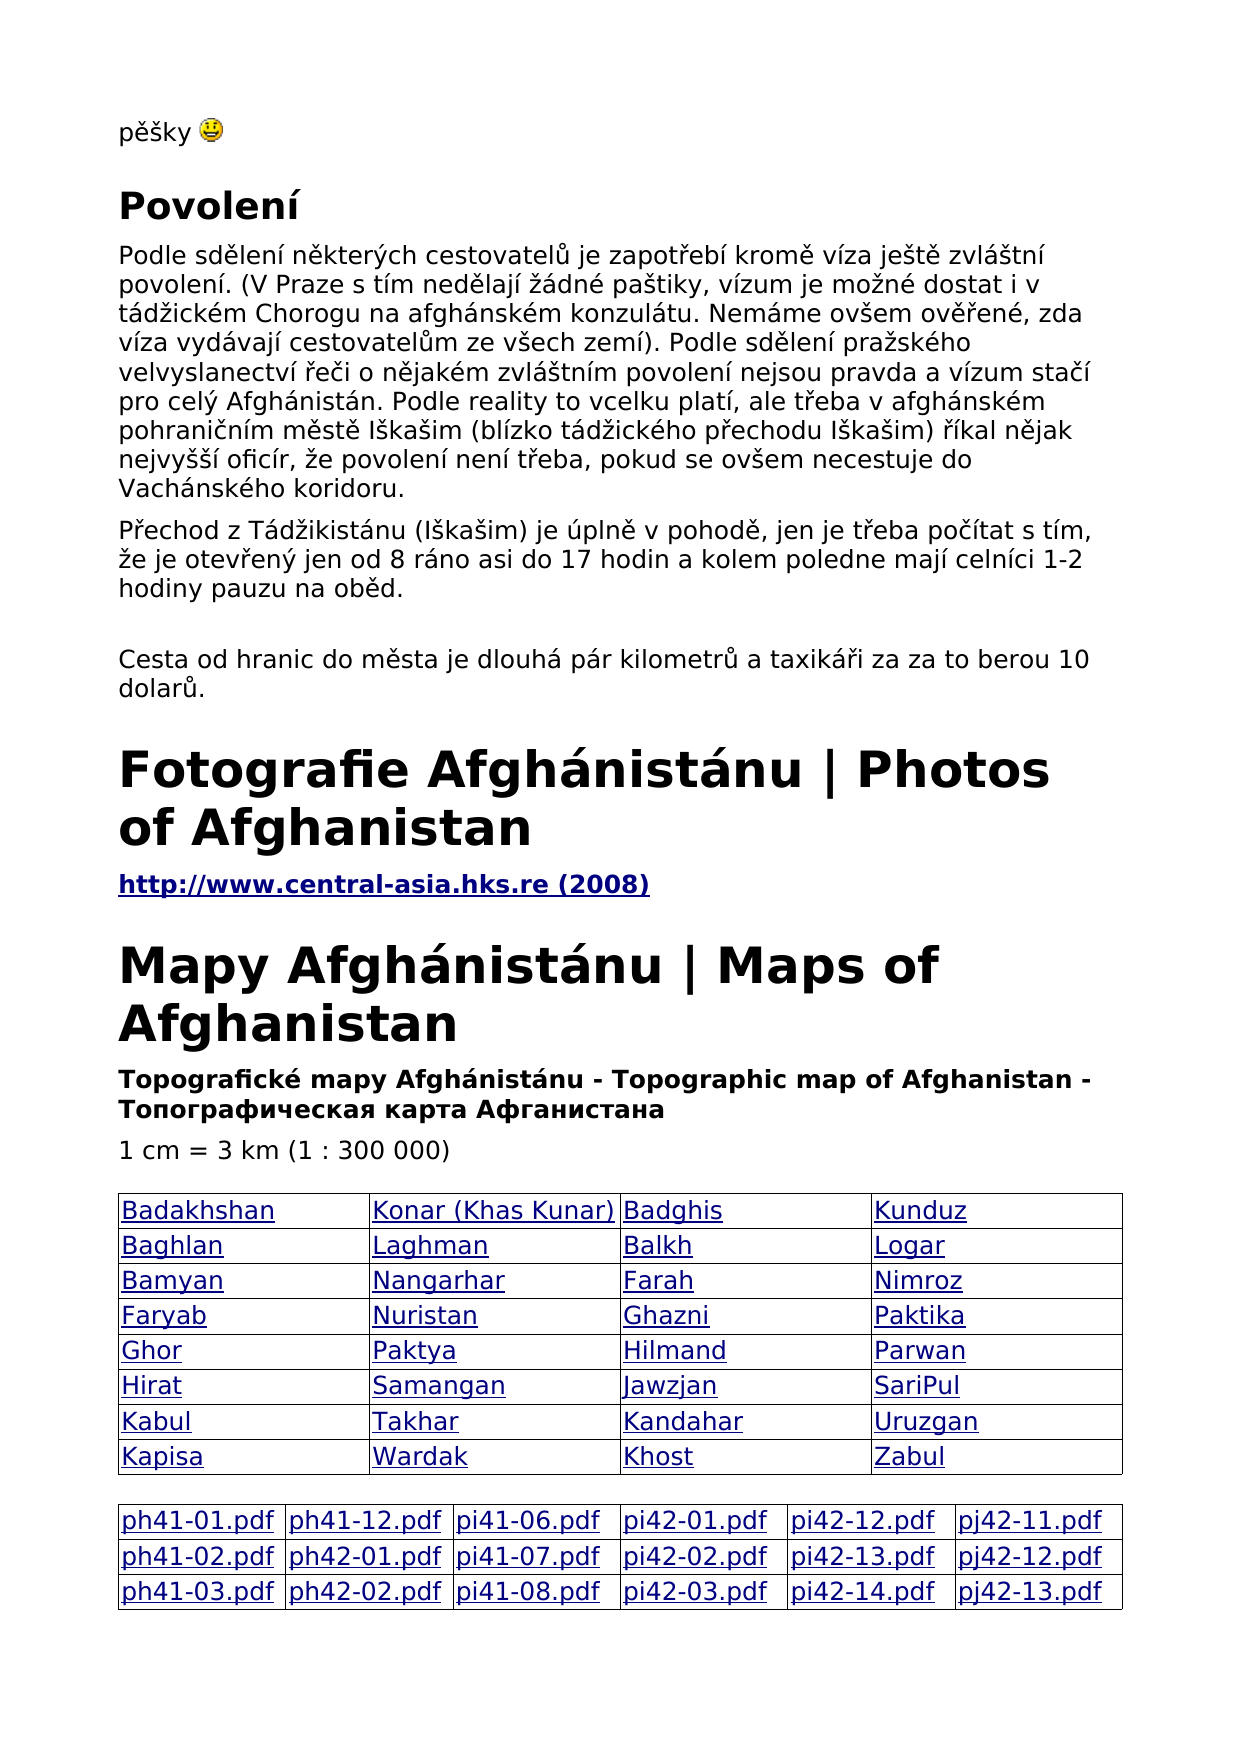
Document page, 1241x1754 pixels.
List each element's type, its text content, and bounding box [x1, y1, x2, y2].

text Cesta od hranic do města je dlouhá pár kilometrů a taxikáři za za to berou 10 dolarů. [118, 645, 1122, 704]
table_cell Khost [621, 1440, 871, 1474]
table_header pi42-12.pdf [788, 1505, 955, 1539]
table_cell Paktika [872, 1299, 1122, 1333]
table_cell Hirat [119, 1370, 369, 1404]
table_header pi41-06.pdf [454, 1505, 620, 1539]
table_header pi42-01.pdf [621, 1505, 787, 1539]
table_cell Nangarhar [370, 1264, 620, 1298]
table_cell Takhar [370, 1405, 620, 1439]
table_cell Hilmand [621, 1335, 871, 1368]
table_cell pi42-03.pdf [621, 1575, 787, 1609]
table_cell Ghazni [621, 1299, 871, 1333]
subtitle Povolení [118, 185, 1122, 229]
table_cell Wardak [370, 1440, 620, 1474]
table_cell Baghlan [119, 1229, 369, 1263]
table_cell ph41-03.pdf [119, 1575, 285, 1609]
table_cell Balkh [621, 1229, 871, 1263]
table_cell pi42-14.pdf [788, 1575, 955, 1609]
table_cell Laghman [370, 1229, 620, 1263]
text Přechod z Tádžikistánu (Iškašim) je úplně v pohodě, jen je třeba počítat s tím, že je otevřený jen od 8 ráno asi do 17 hodin a kolem poledne mají celníci 1-2 hodiny pauzu na oběd. [118, 516, 1122, 633]
table_header Konar (Khas Kunar) [370, 1194, 620, 1228]
table_header Badakhshan [119, 1194, 369, 1228]
picture [199, 118, 223, 142]
table_cell pi41-07.pdf [454, 1540, 620, 1574]
table_cell pi42-13.pdf [788, 1540, 955, 1574]
table_cell pi41-08.pdf [454, 1575, 620, 1609]
table_cell Kandahar [621, 1405, 871, 1439]
table_cell Paktya [370, 1335, 620, 1368]
table_cell SariPul [872, 1370, 1122, 1404]
subtitle Fotografie Afghánistánu | Photos of Afghanistan [118, 741, 1122, 858]
table_cell Jawzjan [621, 1370, 871, 1404]
table_cell Ghor [119, 1335, 369, 1368]
table_cell ph42-01.pdf [286, 1540, 453, 1574]
table_cell Zabul [872, 1440, 1122, 1474]
text Podle sdělení některých cestovatelů je zapotřebí kromě víza ještě zvláštní povolení. (V Praze s tím nedělají žádné paštiky, vízum je možné dostat i v tádžickém Chorogu na afghánském konzulátu. Nemáme ovšem ověřené, zda víza vydávají cestovatelům ze všech zemí). Podle sdělení pražského velvyslanectví řeči o nějakém zvláštním povolení nejsou pravda a vízum stačí pro celý Afghánistán. Podle reality to vcelku platí, ale třeba v afghánském pohraničním městě Iškašim (blízko tádžického přechodu Iškašim) říkal nějak nejvyšší oficír, že povolení není třeba, pokud se ovšem necestuje do Vachánského koridoru. [118, 241, 1122, 504]
table_cell pj42-12.pdf [956, 1540, 1122, 1574]
text 1 cm = 3 km (1 : 300 000) [118, 1137, 1122, 1166]
table_cell Nimroz [872, 1264, 1122, 1298]
table_cell Farah [621, 1264, 871, 1298]
text pěšky [118, 118, 1122, 147]
table_cell Bamyan [119, 1264, 369, 1298]
table_cell ph42-02.pdf [286, 1575, 453, 1609]
table_cell pj42-13.pdf [956, 1575, 1122, 1609]
table_header pj42-11.pdf [956, 1505, 1122, 1539]
table_cell Kapisa [119, 1440, 369, 1474]
table_cell pi42-02.pdf [621, 1540, 787, 1574]
table_header ph41-01.pdf [119, 1505, 285, 1539]
table_cell Parwan [872, 1335, 1122, 1368]
table_cell Nuristan [370, 1299, 620, 1333]
table_cell Kabul [119, 1405, 369, 1439]
table_header Kunduz [872, 1194, 1122, 1228]
table_header ph41-12.pdf [286, 1505, 453, 1539]
text http://www.central-asia.hks.re (2008) [118, 870, 1122, 899]
table_header Badghis [621, 1194, 871, 1228]
table_cell Logar [872, 1229, 1122, 1263]
text Topografické mapy Afghánistánu - Topographic map of Afghanistan - Топографическая карта Афганистана [118, 1066, 1122, 1124]
table_cell Uruzgan [872, 1405, 1122, 1439]
table_cell ph41-02.pdf [119, 1540, 285, 1574]
table_cell Samangan [370, 1370, 620, 1404]
subtitle Mapy Afghánistánu | Maps of Afghanistan [118, 937, 1122, 1053]
table_cell Faryab [119, 1299, 369, 1333]
